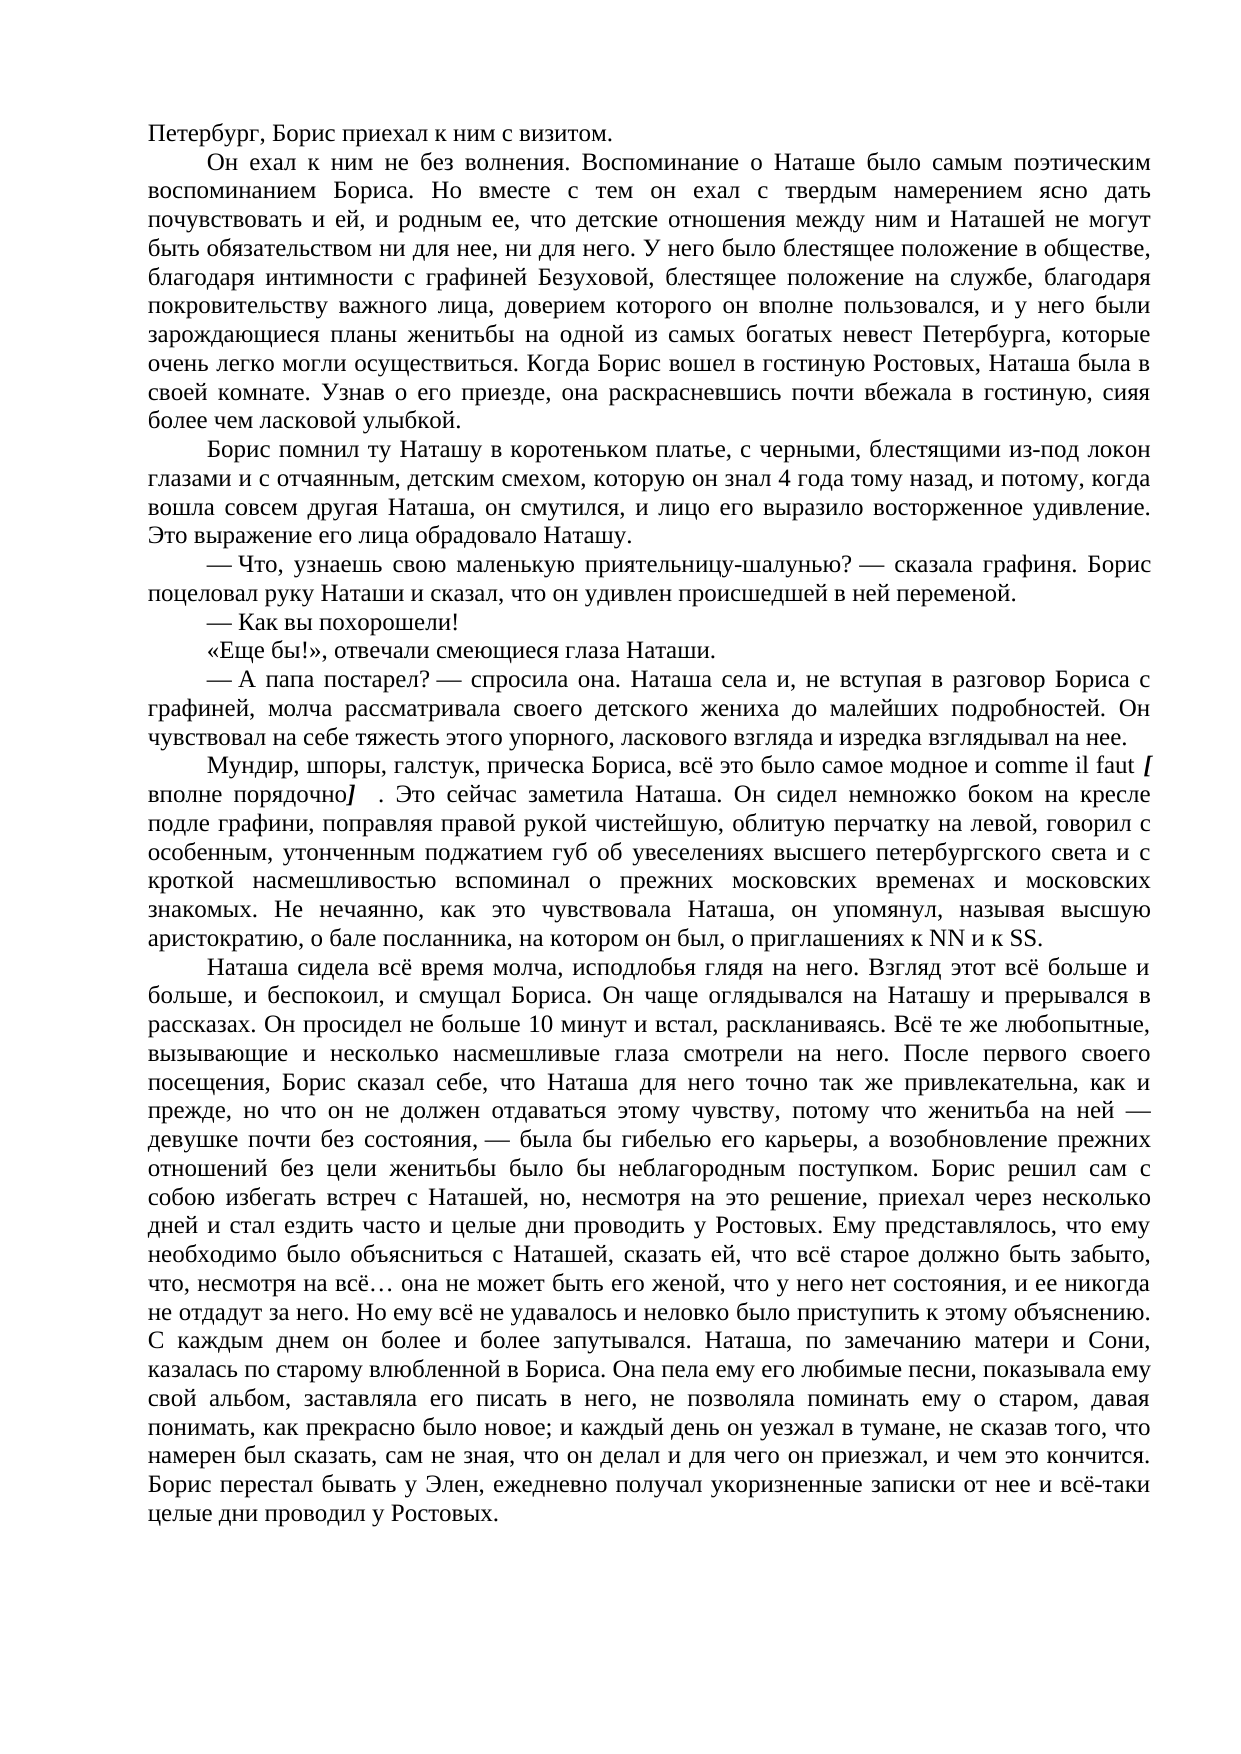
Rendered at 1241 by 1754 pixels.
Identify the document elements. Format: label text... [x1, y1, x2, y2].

text Борис помнил ту Наташу в коротеньком платье, с черными, блестящими из-под локон глазами и с отчаянным, детским смехом, которую он знал 4 года тому назад, и потому, когда вошла совсем другая Наташа, он смутился, и лицо его выразило восторженное удивление. Это выражение его лица обрадовало Наташу. [148, 434, 1152, 549]
text — Как вы похорошели! [148, 607, 1152, 636]
text Мундир, шпоры, галстук, прическа Бориса, всё это было самое модное и сomme il faut [ вполне порядочно] . Это сейчас заметила Наташа. Он сидел немножко боком на кресле подле графини, поправляя правой рукой чистейшую, облитую перчатку на левой, говорил с особенным, утонченным поджатием губ об увеселениях высшего петербургского света и с кроткой насмешливостью вспоминал о прежних московских временах и московских знакомых. Не нечаянно, как это чувствовала Наташа, он упомянул, называя высшую аристократию, о бале посланника, на котором он был, о приглашениях к NN и к SS. [148, 751, 1152, 952]
text — Что, узнаешь свою маленькую приятельницу-шалунью? — сказала графиня. Борис поцеловал руку Наташи и сказал, что он удивлен происшедшей в ней переменой. [148, 549, 1152, 607]
text Петербург, Борис приехал к ним с визитом. [148, 118, 1152, 147]
text Он ехал к ним не без волнения. Воспоминание о Наташе было самым поэтическим воспоминанием Бориса. Но вместе с тем он ехал с твердым намерением ясно дать почувствовать и ей, и родным ее, что детские отношения между ним и Наташей не могут быть обязательством ни для нее, ни для него. У него было блестящее положение в обществе, благодаря интимности с графиней Безуховой, блестящее положение на службе, благодаря покровительству важного лица, доверием которого он вполне пользовался, и у него были зарождающиеся планы женитьбы на одной из самых богатых невест Петербурга, которые очень легко могли осуществиться. Когда Борис вошел в гостиную Ростовых, Наташа была в своей комнате. Узнав о его приезде, она раскрасневшись почти вбежала в гостиную, сияя более чем ласковой улыбкой. [148, 147, 1152, 434]
text Наташа сидела всё время молча, исподлобья глядя на него. Взгляд этот всё больше и больше, и беспокоил, и смущал Бориса. Он чаще оглядывался на Наташу и прерывался в рассказах. Он просидел не больше 10 минут и встал, раскланиваясь. Всё те же любопытные, вызывающие и несколько насмешливые глаза смотрели на него. После первого своего посещения, Борис сказал себе, что Наташа для него точно так же привлекательна, как и прежде, но что он не должен отдаваться этому чувству, потому что женитьба на ней — девушке почти без состояния, — была бы гибелью его карьеры, а возобновление прежних отношений без цели женитьбы было бы неблагородным поступком. Борис решил сам с собою избегать встреч с Наташей, нo, несмотря на это решение, приехал через несколько дней и стал ездить часто и целые дни проводить у Ростовых. Ему представлялось, что ему необходимо было объясниться с Наташей, сказать ей, что всё старое должно быть забыто, что, несмотря на всё… она не может быть его женой, что у него нет состояния, и ее никогда не отдадут за него. Но ему всё не удавалось и неловко было приступить к этому объяснению. С каждым днем он более и более запутывался. Наташа, по замечанию матери и Сони, казалась по старому влюбленной в Бориса. Она пела ему его любимые песни, показывала ему свой альбом, заставляла его писать в него, не позволяла поминать ему о старом, давая понимать, как прекрасно было новое; и каждый день он уезжал в тумане, не сказав того, что намерен был сказать, сам не зная, что он делал и для чего он приезжал, и чем это кончится. Борис перестал бывать у Элен, ежедневно получал укоризненные записки от нее и всё-таки целые дни проводил у Ростовых. [148, 952, 1152, 1527]
text — А папа постарел? — спросила она. Наташа села и, не вступая в разговор Бориса с графиней, молча рассматривала своего детского жениха до малейших подробностей. Он чувствовал на себе тяжесть этого упорного, ласкового взгляда и изредка взглядывал на нее. [148, 664, 1152, 751]
text «Еще бы!», отвечали смеющиеся глаза Наташи. [148, 636, 1152, 664]
